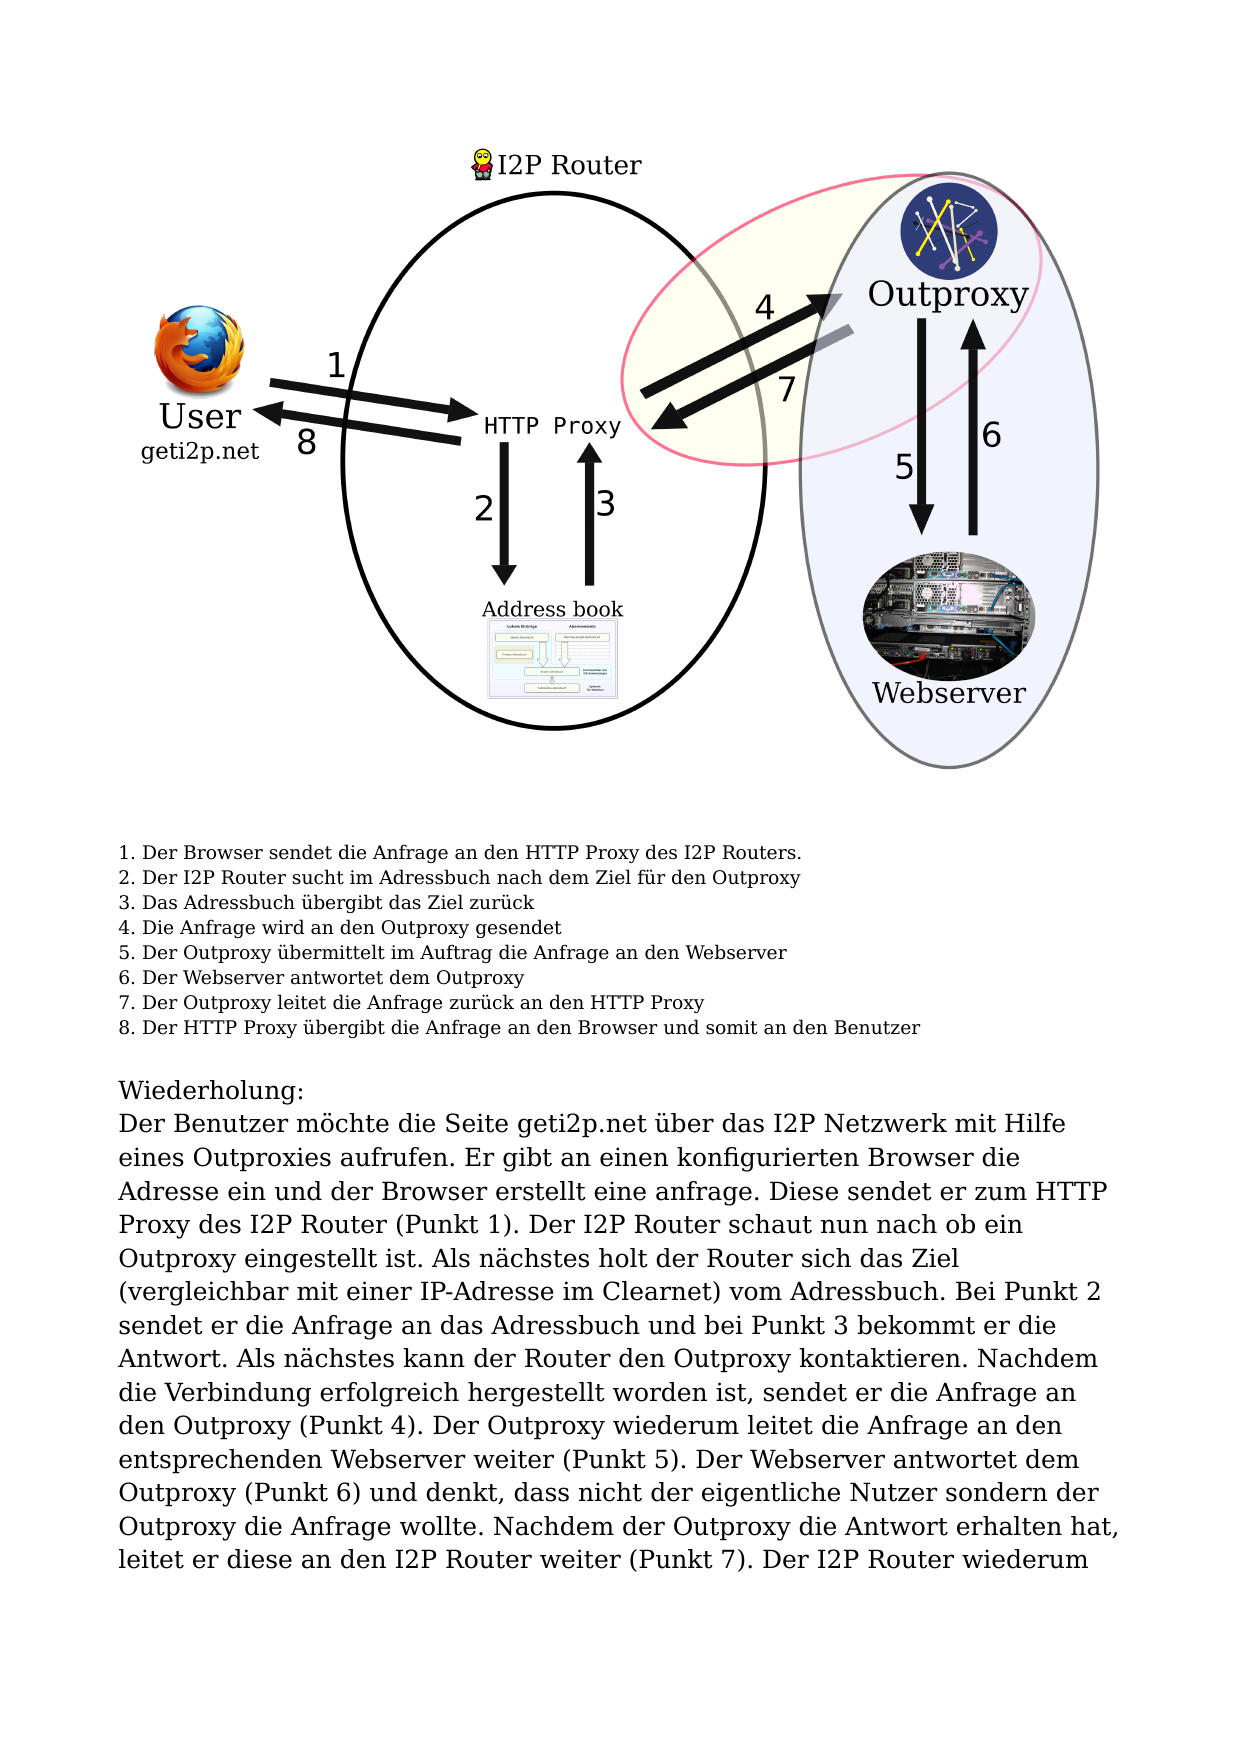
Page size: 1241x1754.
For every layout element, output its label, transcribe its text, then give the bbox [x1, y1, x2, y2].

text Wiederholung: [118, 1076, 1122, 1105]
text 3. Das Adressbuch übergibt das Ziel zurück [118, 892, 1122, 914]
text 7. Der Outproxy leitet die Anfrage zurück an den HTTP Proxy [118, 992, 1122, 1014]
text 6. Der Webserver antwortet dem Outproxy [118, 967, 1122, 989]
text 1. Der Browser sendet die Anfrage an den HTTP Proxy des I2P Routers. [118, 842, 1122, 863]
text 5. Der Outproxy übermittelt im Auftrag die Anfrage an den Webserver [118, 942, 1122, 964]
text 2. Der I2P Router sucht im Adressbuch nach dem Ziel für den Outproxy [118, 867, 1122, 889]
text 4. Die Anfrage wird an den Outproxy gesendet [118, 917, 1122, 939]
picture [118, 118, 1123, 799]
text 8. Der HTTP Proxy übergibt die Anfrage an den Browser und somit an den Benutzer [118, 1017, 1122, 1039]
text Der Benutzer möchte die Seite geti2p.net über das I2P Netzwerk mit Hilfe eines Outproxies aufrufen. Er gibt an einen konfigurierten Browser die Adresse ein und der Browser erstellt eine anfrage. Diese sendet er zum HTTP Proxy des I2P Router (Punkt 1). Der I2P Router schaut nun nach ob ein Outproxy eingestellt ist. Als nächstes holt der Router sich das Ziel (vergleichbar mit einer IP-Adresse im Clearnet) vom Adressbuch. Bei Punkt 2 sendet er die Anfrage an das Adressbuch und bei Punkt 3 bekommt er die Antwort. Als nächstes kann der Router den Outproxy kontaktieren. Nachdem die Verbindung erfolgreich hergestellt worden ist, sendet er die Anfrage an den Outproxy (Punkt 4). Der Outproxy wiederum leitet die Anfrage an den entsprechenden Webserver weiter (Punkt 5). Der Webserver antwortet dem Outproxy (Punkt 6) und denkt, dass nicht der eigentliche Nutzer sondern der Outproxy die Anfrage wollte. Nachdem der Outproxy die Antwort erhalten hat, leitet er diese an den I2P Router weiter (Punkt 7). Der I2P Router wiederum [118, 1109, 1122, 1575]
